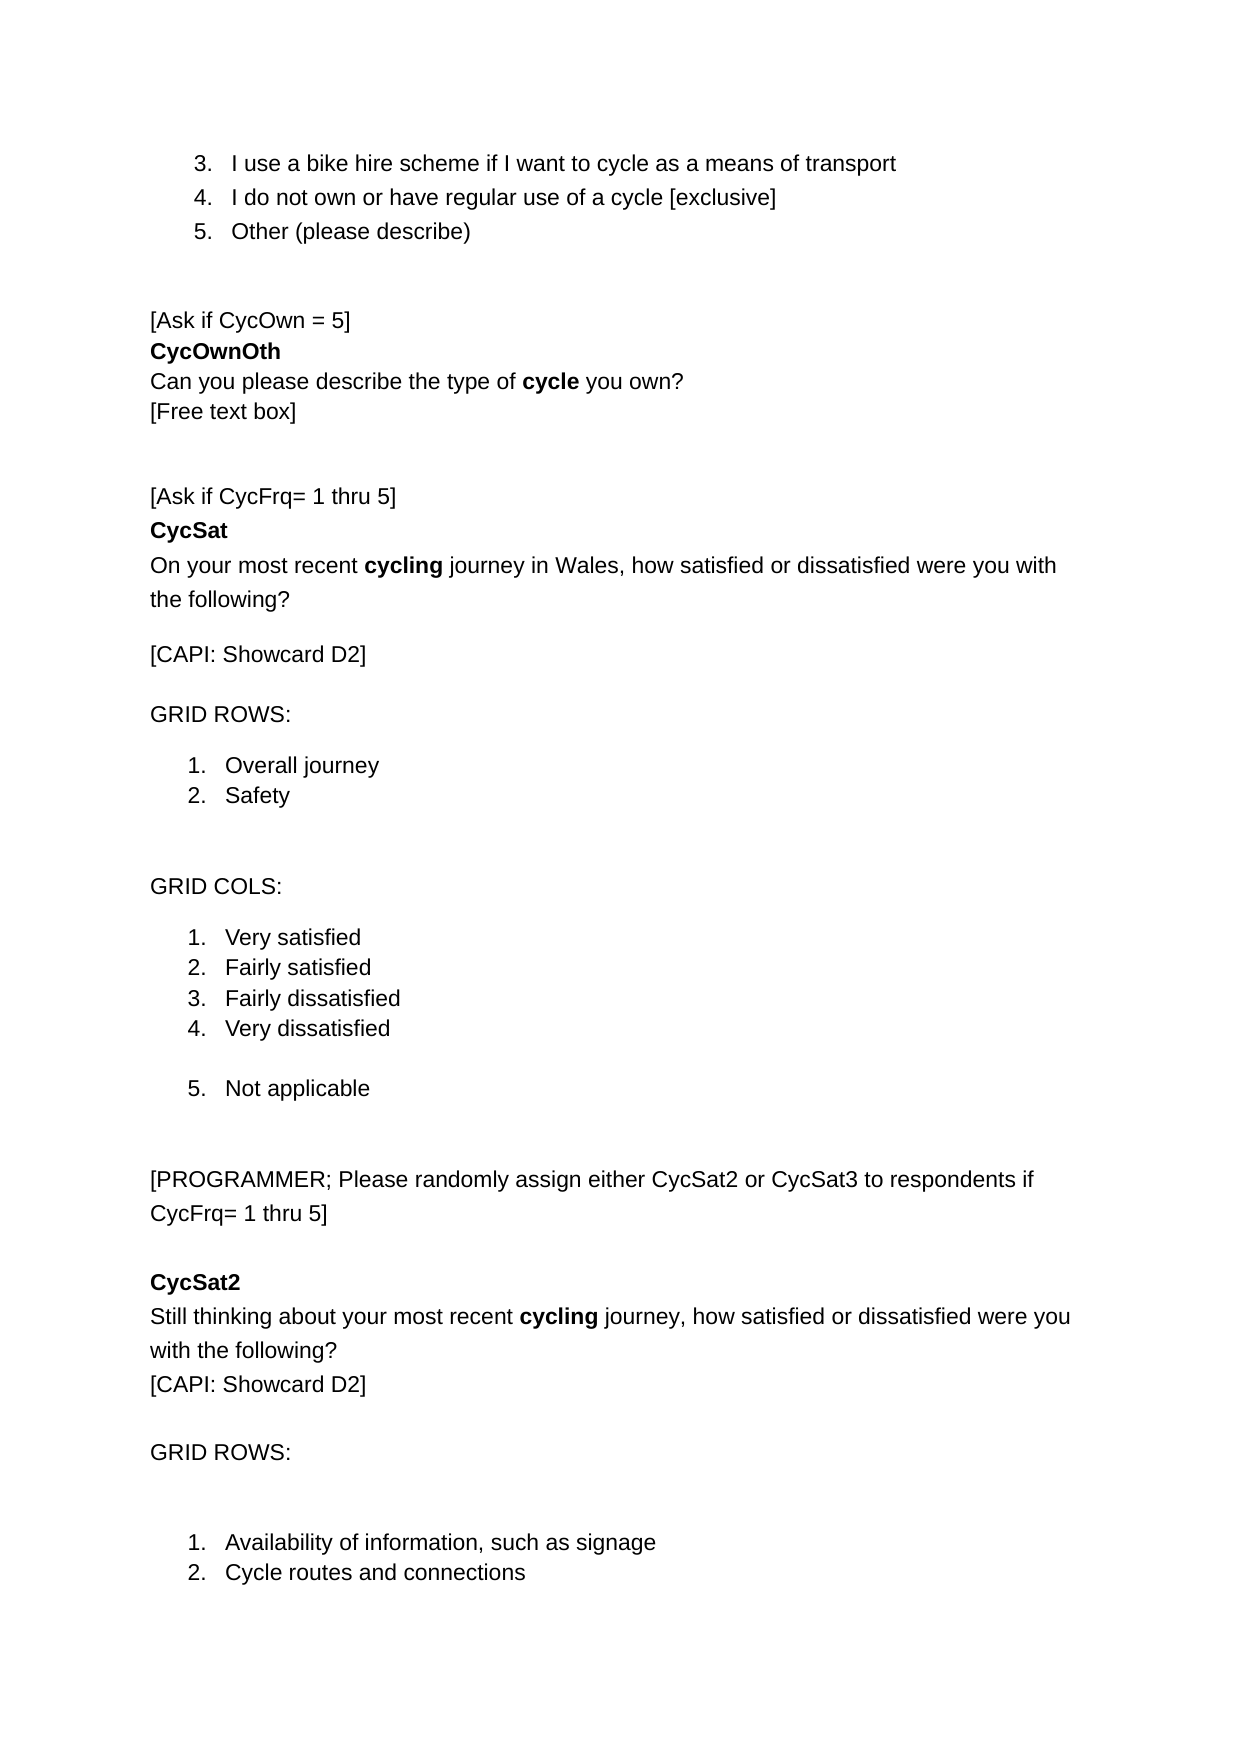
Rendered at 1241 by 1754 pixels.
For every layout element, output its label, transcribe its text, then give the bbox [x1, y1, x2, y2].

list Very satisfied [187, 924, 1090, 951]
text On your most recent cycling journey in Wales, how satisfied or dissatisfied were you with the following? [150, 552, 1090, 612]
text Still thinking about your most recent cycling journey, how satisfied or dissatisfied were you with the following? [150, 1303, 1090, 1363]
text [PROGRAMMER; Please randomly assign either CycSat2 or CycSat3 to respondents if CycFrq= 1 thru 5] [150, 1166, 1090, 1226]
text Can you please describe the type of cycle you own? [150, 368, 1090, 394]
list Fairly satisfied [187, 954, 1090, 981]
text [Ask if CycOwn = 5] [150, 307, 1090, 334]
text CycOwnOth [150, 338, 1090, 364]
list Overall journey [187, 752, 1090, 779]
list Very dissatisfied [187, 1015, 1090, 1041]
list Other (please describe) [194, 218, 1090, 245]
text CycSat2 [150, 1268, 1090, 1295]
list Not applicable [187, 1075, 1090, 1102]
text [CAPI: Showcard D2] [150, 1371, 1090, 1397]
text CycSat [150, 517, 1090, 544]
text [Ask if CycFrq= 1 thru 5] [150, 483, 1090, 510]
list Fairly dissatisfied [187, 984, 1090, 1011]
list I use a bike hire scheme if I want to cycle as a means of transport [194, 150, 1090, 176]
text [Free text box] [150, 398, 1090, 424]
list I do not own or have regular use of a cycle [exclusive] [194, 184, 1090, 211]
list Cycle routes and connections [187, 1559, 1090, 1585]
text GRID ROWS: [150, 701, 1090, 728]
text [CAPI: Showcard D2] [150, 641, 1090, 667]
text GRID ROWS: [150, 1439, 1090, 1466]
text GRID COLS: [150, 873, 1090, 899]
list Safety [187, 782, 1090, 809]
list Availability of information, such as signage [187, 1528, 1090, 1555]
